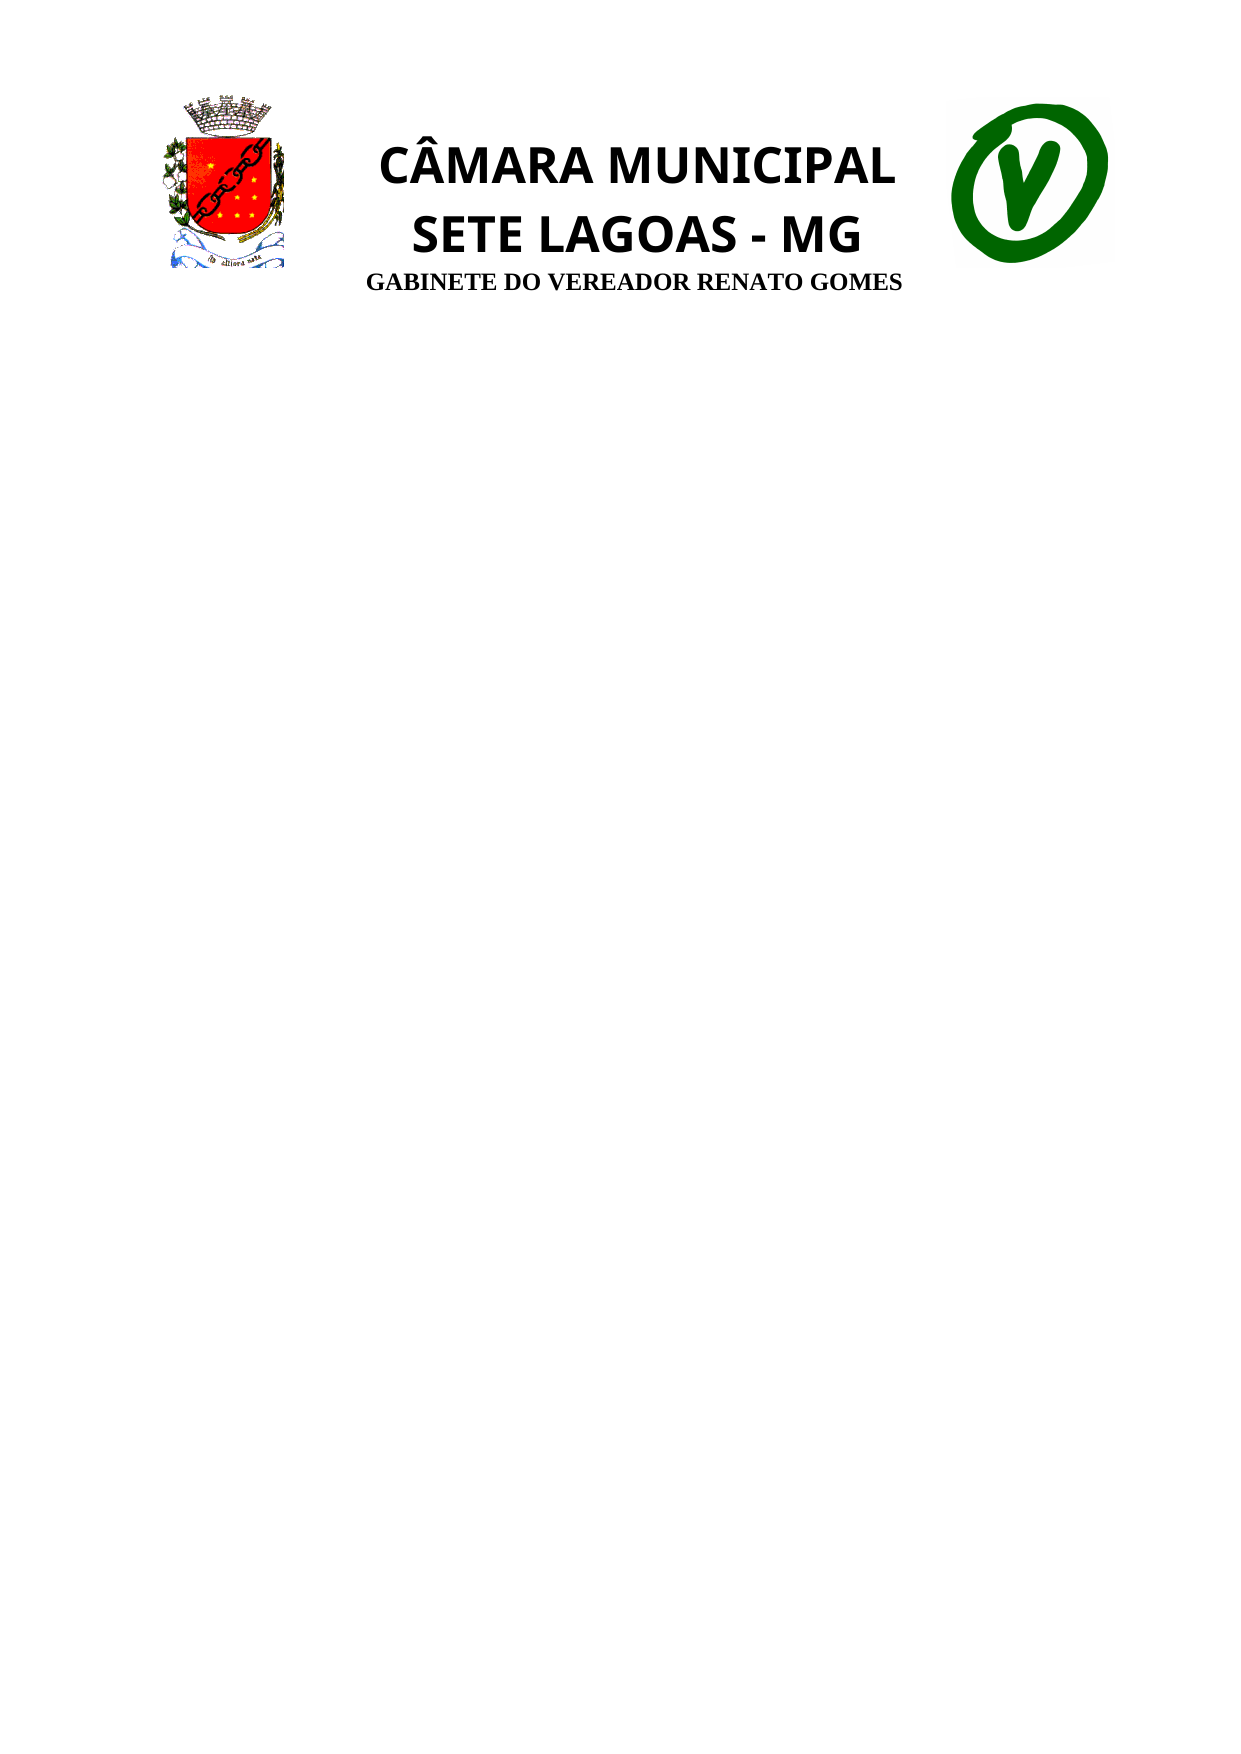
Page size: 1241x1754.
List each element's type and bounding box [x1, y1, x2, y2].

picture [159, 92, 284, 268]
picture [946, 189, 1116, 269]
